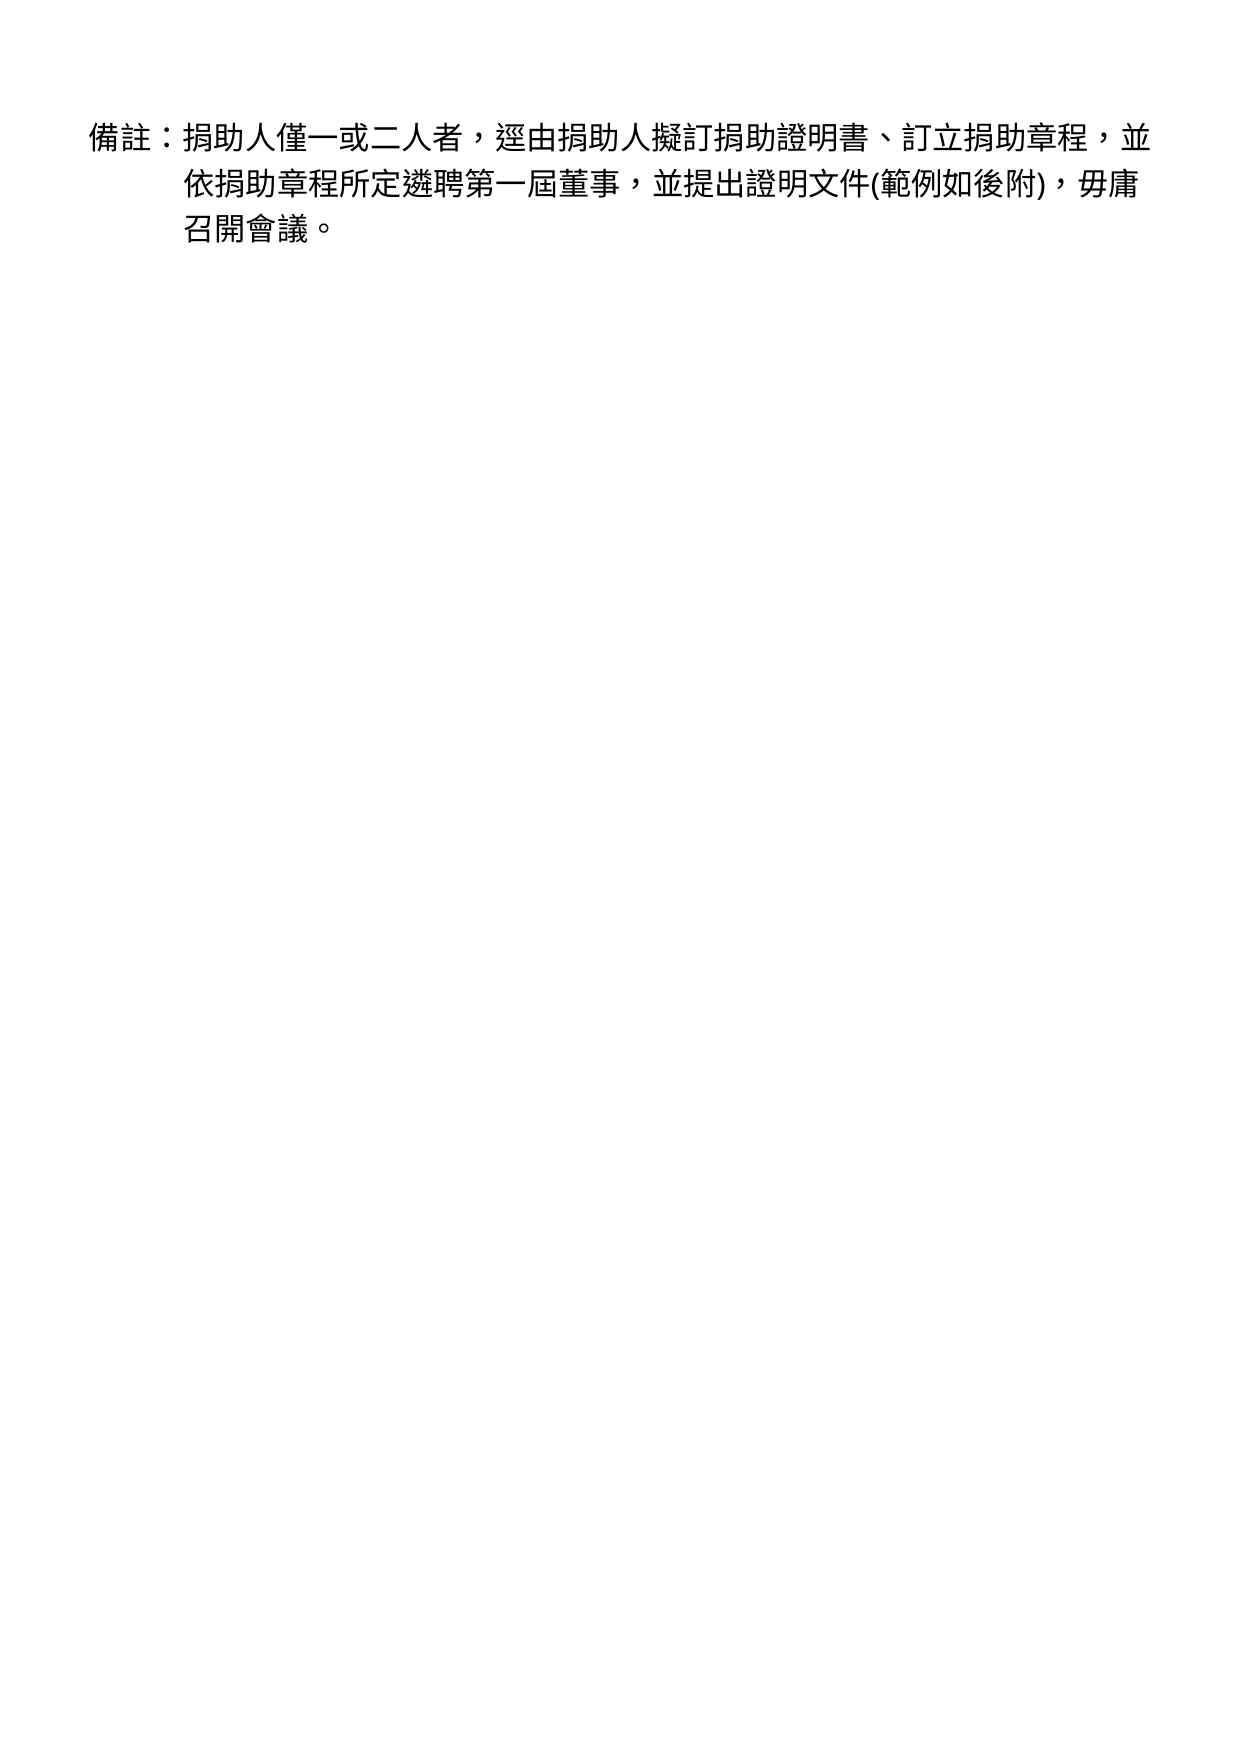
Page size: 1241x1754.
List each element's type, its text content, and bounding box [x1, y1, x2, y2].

text 備註：捐助人僅一或二人者，逕由捐助人擬訂捐助證明書、訂立捐助章程，並依捐助章程所定遴聘第一屆董事，並提出證明文件(範例如後附)，毋庸召開會議。 [89, 113, 1152, 249]
